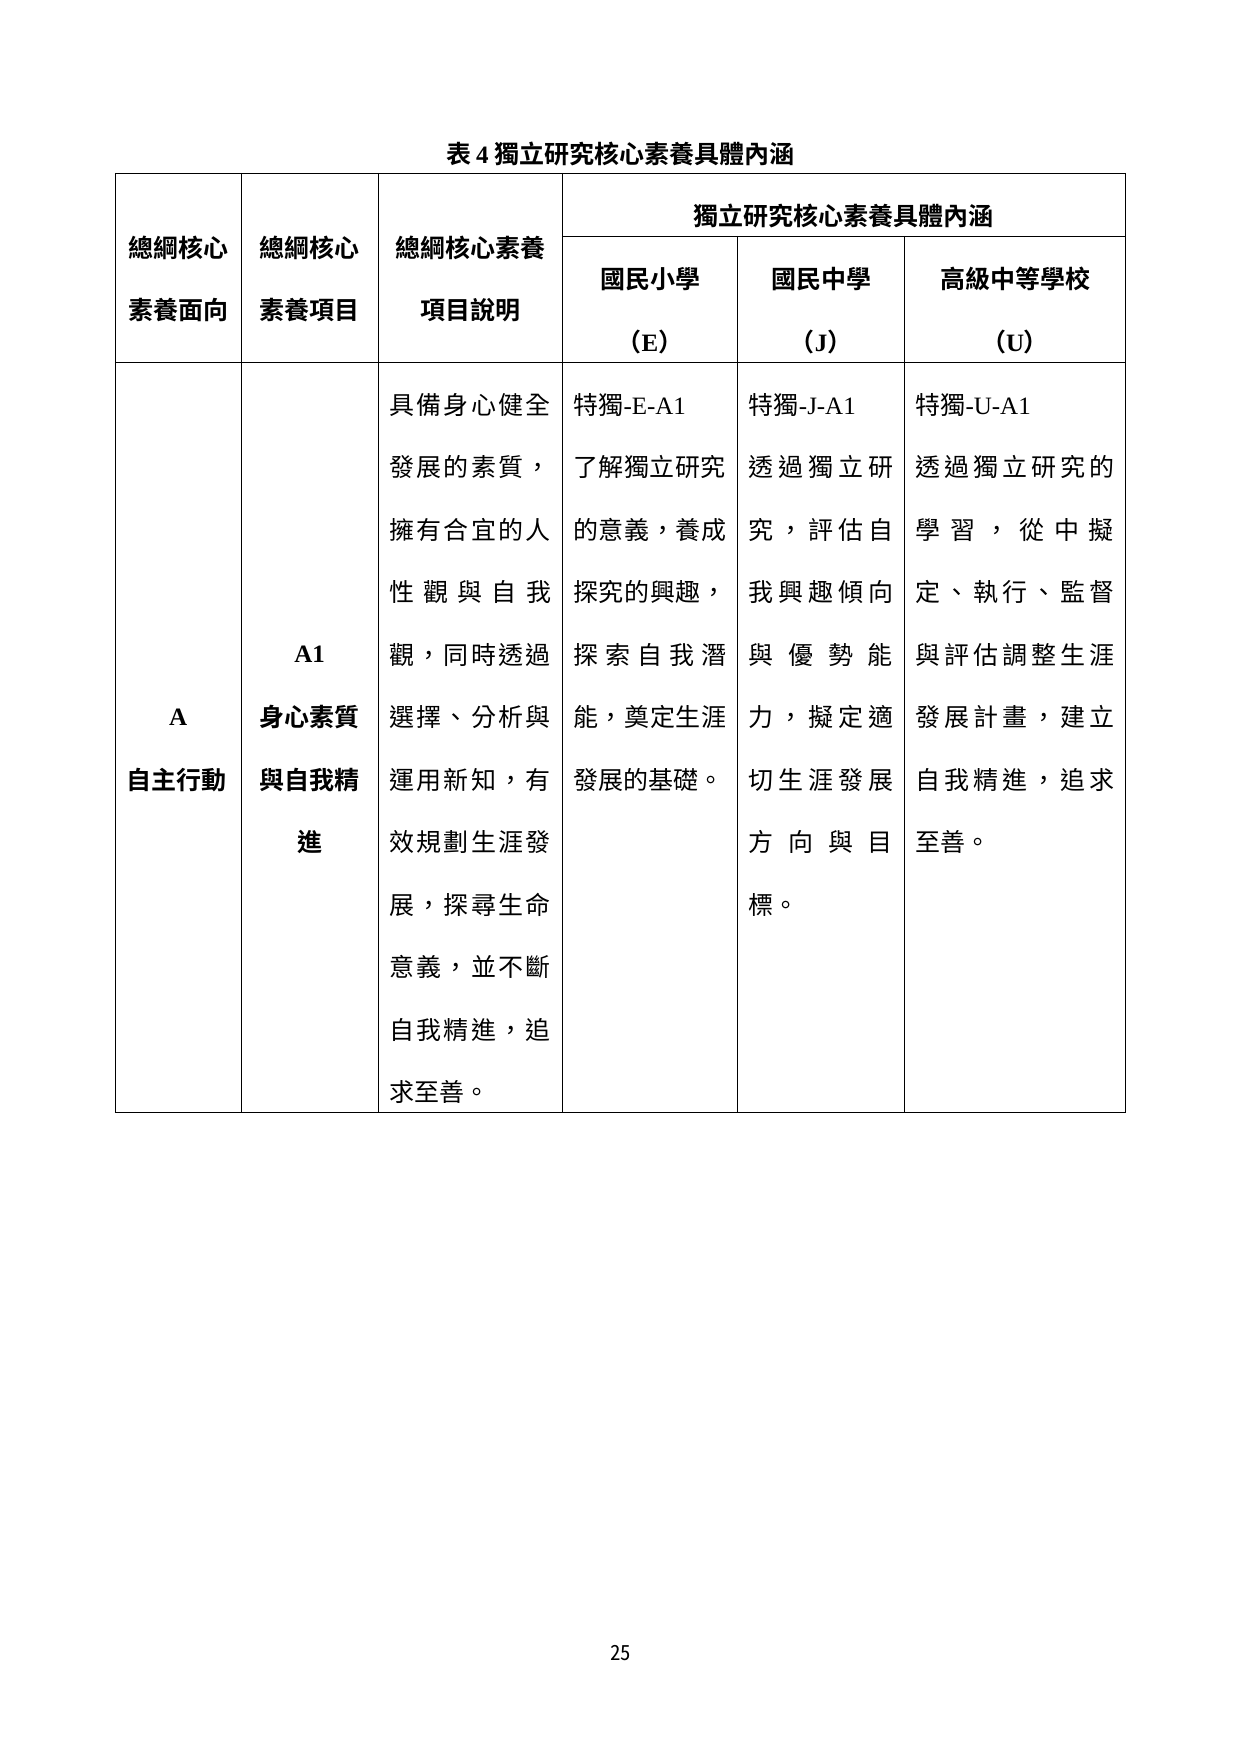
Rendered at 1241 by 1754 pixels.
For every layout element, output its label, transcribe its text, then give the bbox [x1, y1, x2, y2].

table_cell 國民小學（E） [563, 237, 737, 361]
table_cell 國民中學（J） [738, 237, 904, 361]
table_cell 特獨-U-A1 透過獨立研究的學習，從中擬定、執行、監督與評估調整生涯發展計畫，建立自我精進，追求至善。 [905, 363, 1125, 1112]
table_cell 特獨-E-A1 了解獨立研究的意義，養成探究的興趣，探索自我潛能，奠定生涯發展的基礎。 [563, 363, 737, 1112]
table_cell A 自主行動 [116, 363, 241, 1112]
table_header 總綱核心素養面向 [116, 174, 241, 361]
table_cell A1 身心素質與自我精進 [242, 363, 378, 1112]
table_header 總綱核心素養項目說明 [379, 174, 562, 361]
table_header 總綱核心素養項目 [242, 174, 378, 361]
subtitle 表4 獨立研究核心素養具體內涵 [118, 127, 1122, 173]
table_header 獨立研究核心素養具體內涵 [563, 174, 1125, 236]
table_cell 高級中等學校（U） [905, 237, 1125, 361]
table_cell 具備身心健全發展的素質，擁有合宜的人性觀與自我觀，同時透過選擇、分析與運用新知，有效規劃生涯發展，探尋生命意義，並不斷自我精進，追求至善。 [379, 363, 562, 1112]
table_cell 特獨-J-A1 透過獨立研究，評估自我興趣傾向與優勢能力，擬定適切生涯發展方向與目標。 [738, 363, 904, 1112]
